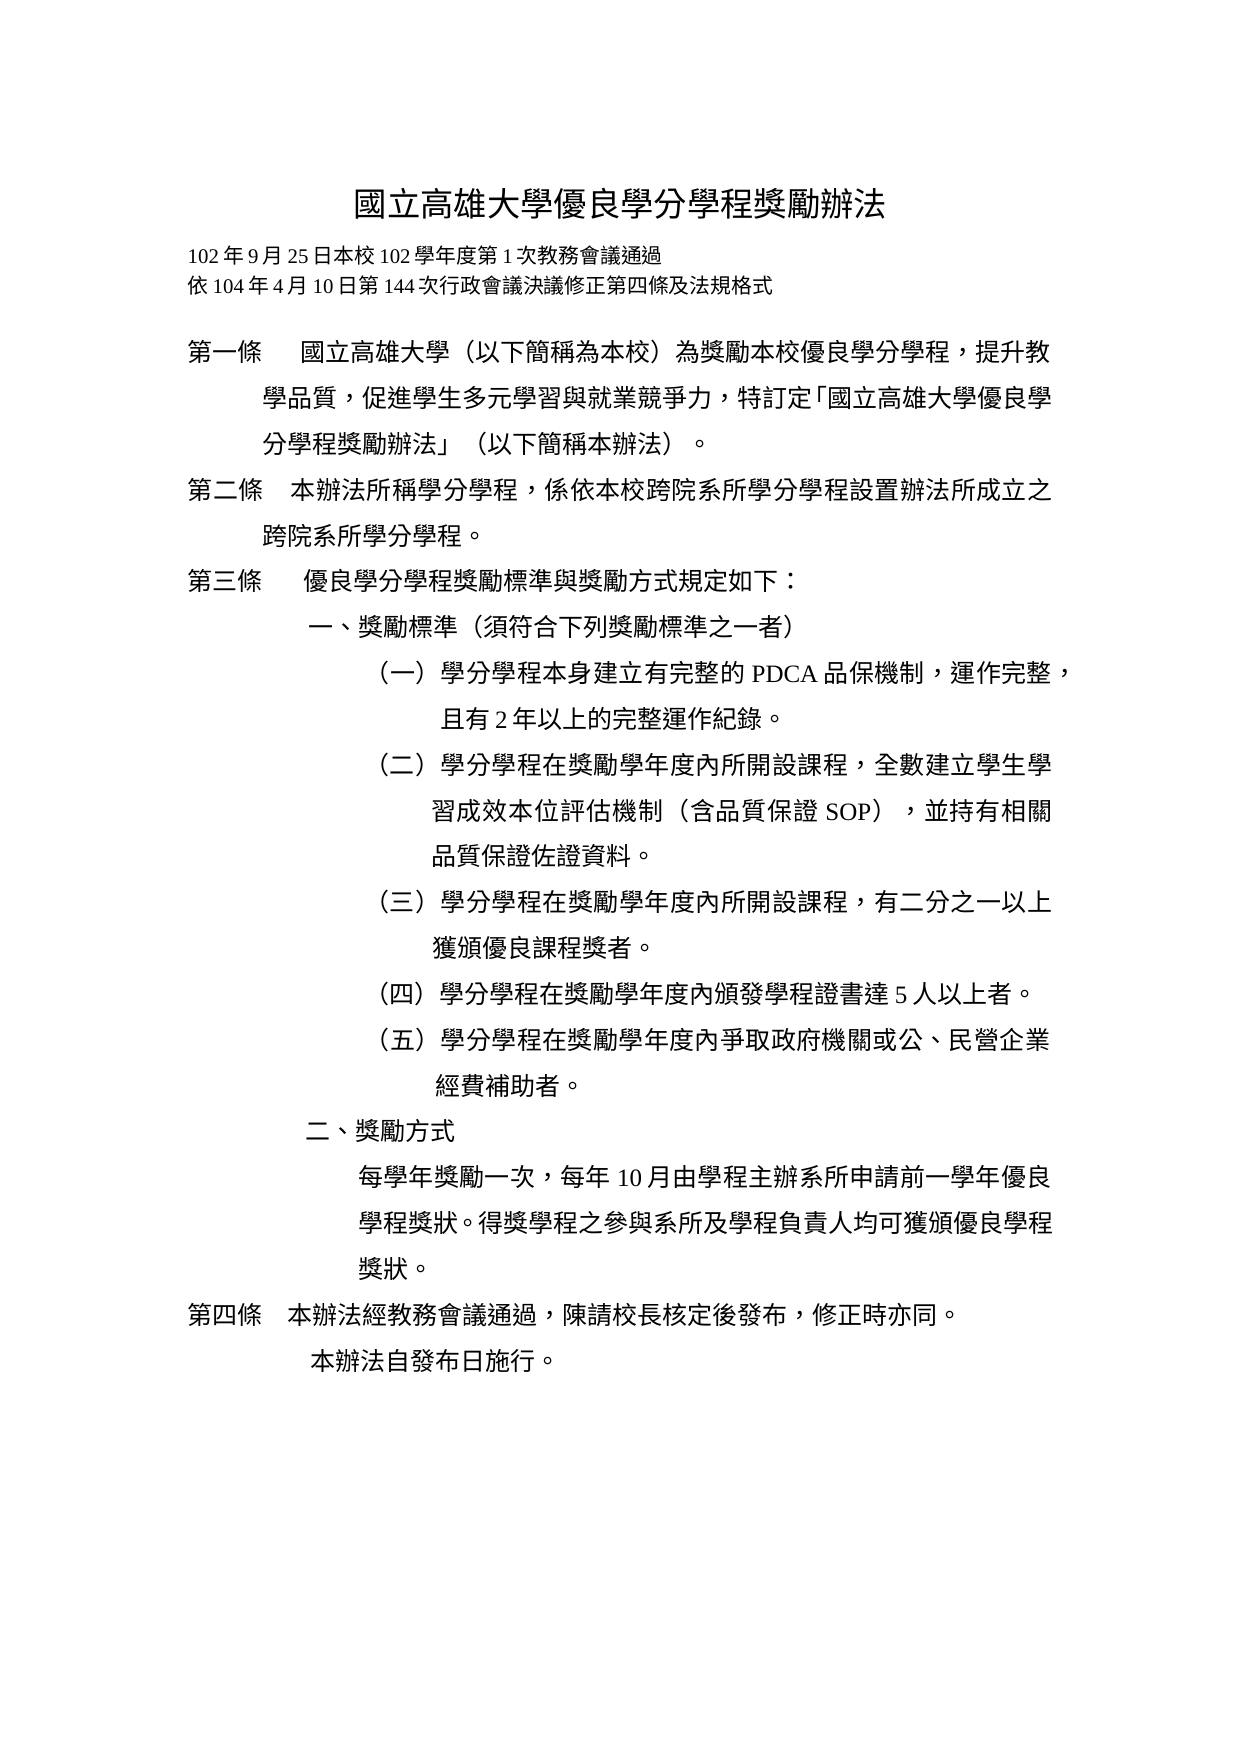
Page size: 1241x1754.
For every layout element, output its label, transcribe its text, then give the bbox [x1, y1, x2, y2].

text 第二條 本辦法所稱學分學程，係依本校跨院系所學分學程設置辦法所成立之跨院系所學分學程。 [187, 462, 1053, 554]
text 本辦法自發布日施行。 [310, 1333, 1053, 1379]
text 102年9月25日本校102學年度第1次教務會議通過 [187, 239, 1042, 270]
text 二、獎勵方式 [306, 1104, 1053, 1150]
text 依104年4月10日第144次行政會議決議修正第四條及法規格式 [187, 270, 1053, 300]
text 國立高雄大學優良學分學程獎勵辦法 [187, 164, 1053, 239]
text （三）學分學程在獎勵學年度內所開設課程，有二分之一以上獲頒優良課程獎者。 [364, 875, 1053, 967]
list 優良學分學程獎勵標準與獎勵方式規定如下： [187, 554, 1064, 600]
list 國立高雄大學（以下簡稱為本校）為獎勵本校優良學分學程，提升教學品質，促進學生多元學習與就業競爭力，特訂定「國立高雄大學優良學分學程獎勵辦法」（以下簡稱本辦法）。 [187, 325, 1053, 462]
text 每學年獎勵一次，每年10月由學程主辦系所申請前一學年優良學程獎狀。得獎學程之參與系所及學程負責人均可獲頒優良學程獎狀。 [358, 1150, 1053, 1287]
text （一）學分學程本身建立有完整的PDCA品保機制，運作完整，且有2年以上的完整運作紀錄。 [364, 646, 1053, 737]
text （四）學分學程在獎勵學年度內頒發學程證書達5人以上者。 [364, 967, 1053, 1012]
text （二）學分學程在獎勵學年度內所開設課程，全數建立學生學習成效本位評估機制（含品質保證SOP），並持有相關品質保證佐證資料。 [364, 737, 1053, 875]
text （五）學分學程在獎勵學年度內爭取政府機關或公、民營企業經費補助者。 [364, 1012, 1053, 1104]
text 一、獎勵標準（須符合下列獎勵標準之一者） [308, 600, 1064, 646]
text 第四條 本辦法經教務會議通過，陳請校長核定後發布，修正時亦同。 [187, 1287, 1053, 1333]
